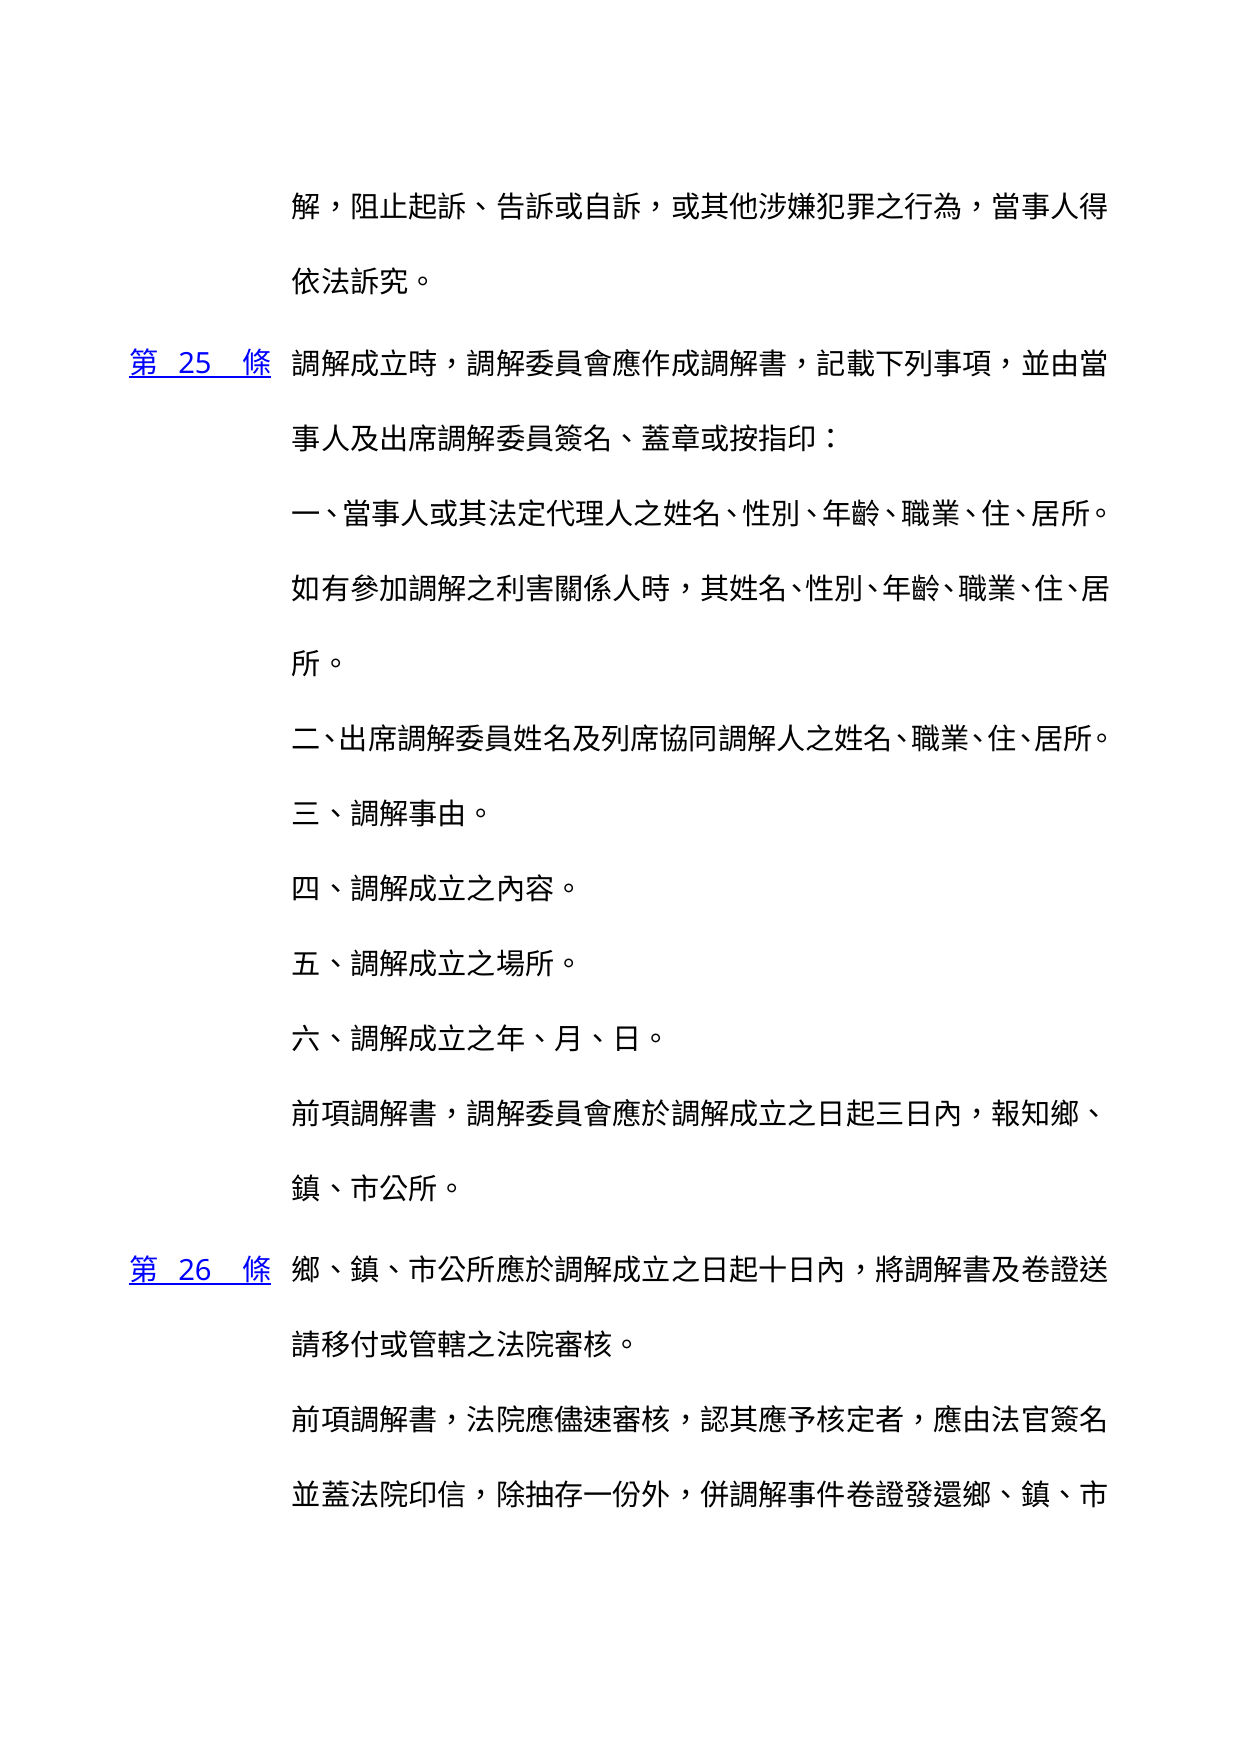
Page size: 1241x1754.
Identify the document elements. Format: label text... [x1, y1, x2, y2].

table_cell 第 25 條 [126, 321, 288, 1227]
table_cell 解，阻止起訴、告訴或自訴，或其他涉嫌犯罪之行為，當事人得依法訴究。 [289, 165, 1114, 321]
table_cell [126, 165, 288, 321]
table_cell 鄉、鎮、市公所應於調解成立之日起十日內，將調解書及卷證送請移付或管轄之法院審核。 前項調解書，法院應儘速審核，認其應予核定者，應由法官簽名並蓋法院印信，除抽存一份外，併調解事件卷證發還鄉、鎮、市 [289, 1227, 1114, 1533]
table_cell 第 26 條 [126, 1227, 288, 1533]
table_cell 調解成立時，調解委員會應作成調解書，記載下列事項，並由當事人及出席調解委員簽名、蓋章或按指印： 一、當事人或其法定代理人之姓名、性別、年齡、職業、住、居所。如有參加調解之利害關係人時，其姓名、性別、年齡、職業、住、居所。 二、出席調解委員姓名及列席協同調解人之姓名、職業、住、居所。 三、調解事由。 四、調解成立之內容。 五、調解成立之場所。 六、調解成立之年、月、日。 前項調解書，調解委員會應於調解成立之日起三日內，報知鄉、鎮、市公所。 [289, 321, 1114, 1227]
